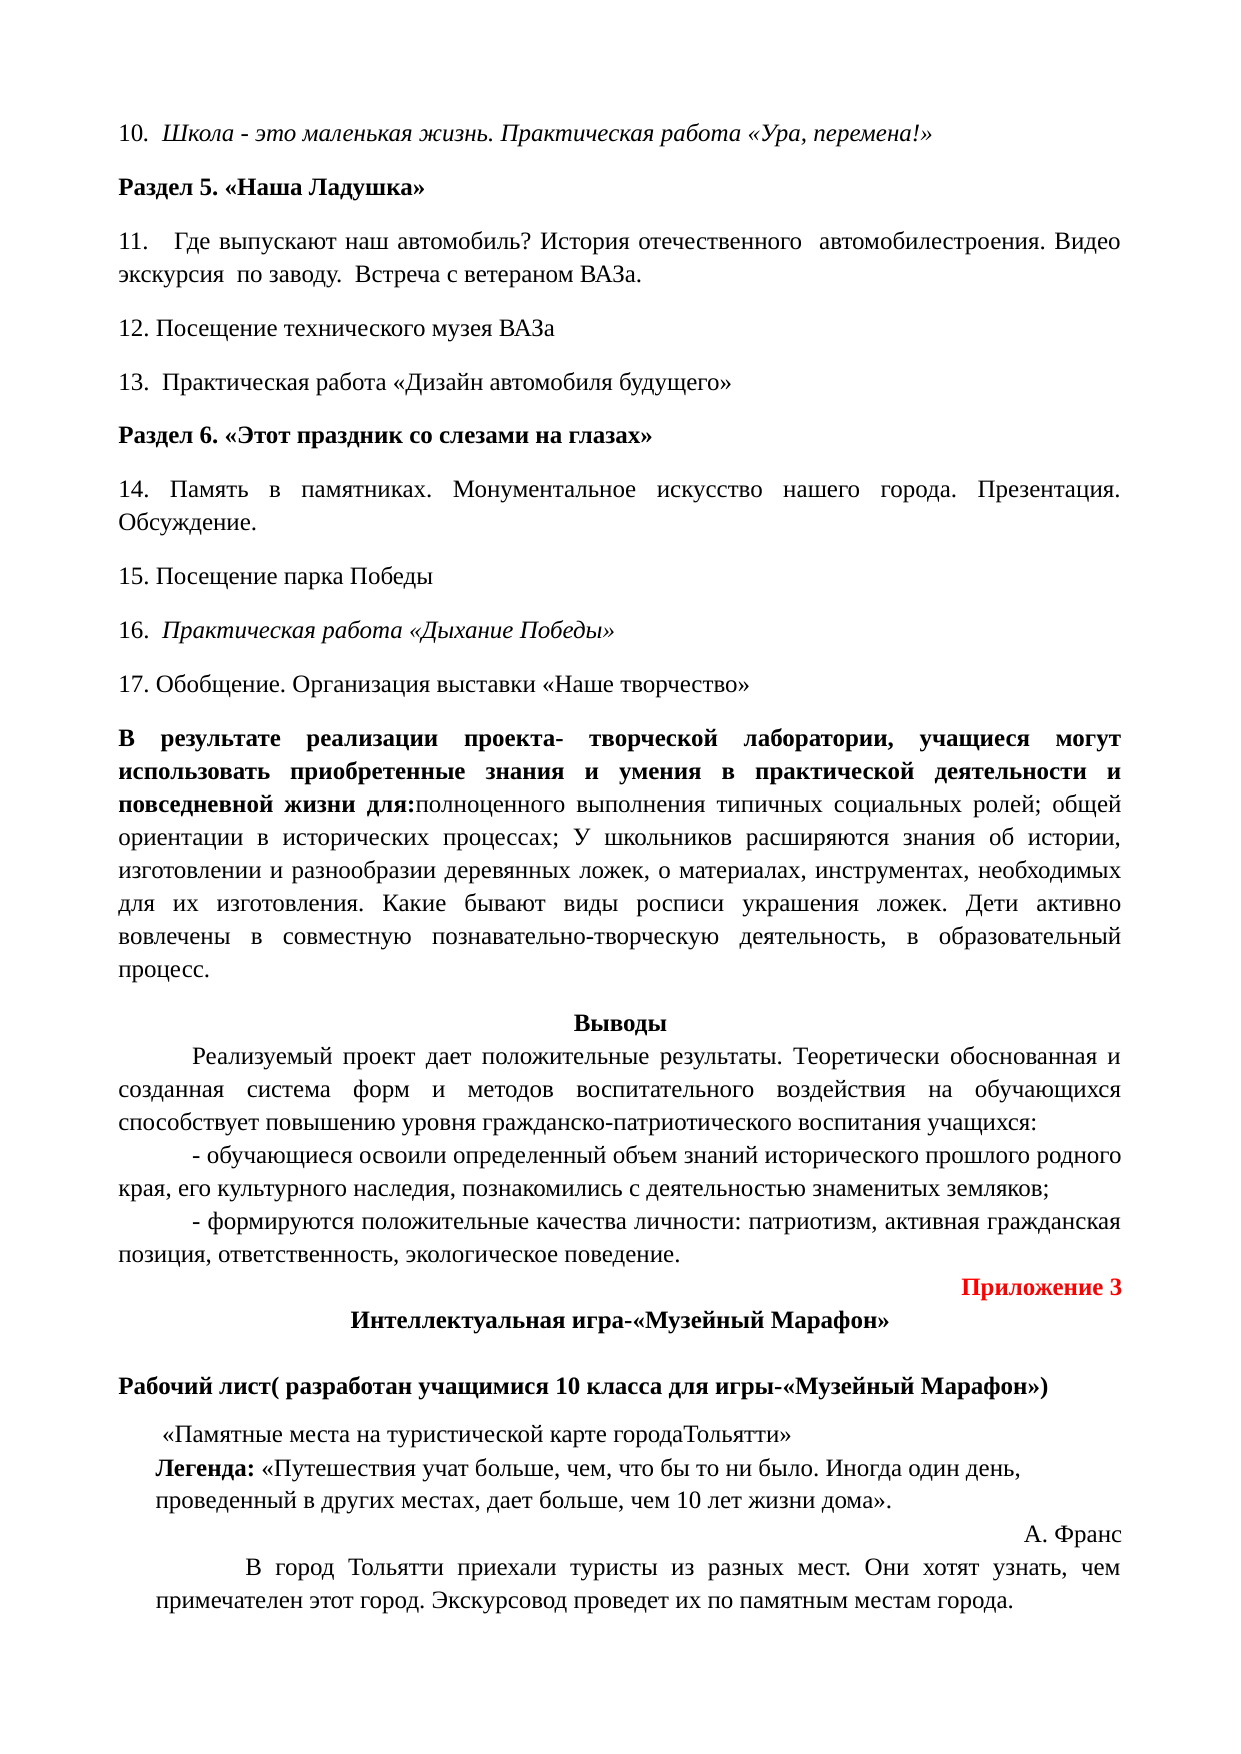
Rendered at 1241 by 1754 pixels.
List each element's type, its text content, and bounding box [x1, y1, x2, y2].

text Рабочий лист( разработан учащимися 10 класса для игры-«Музейный Марафон») [118, 1371, 1122, 1400]
text А. Франс [155, 1519, 1122, 1547]
text 11. Где выпускают наш автомобиль? История отечественного автомобилестроения. Видео экскурсия по заводу. Встреча с ветераном ВАЗа. [118, 226, 1122, 288]
text В город Тольятти приехали туристы из разных мест. Они хотят узнать, чем примечателен этот город. Экскурсовод проведет их по памятным местам города. [156, 1552, 1122, 1613]
text Легенда: «Путешествия учат больше, чем, что бы то ни было. Иногда один день, проведенный в других местах, дает больше, чем 10 лет жизни дома». [155, 1453, 1122, 1514]
text Реализуемый проект дает положительные результаты. Теоретически обоснованная и созданная система форм и методов воспитательного воздействия на обучающихся способствует повышению уровня гражданско-патриотического воспитания учащихся: [118, 1041, 1122, 1136]
text 12. Посещение технического музея ВАЗа [118, 313, 1122, 341]
text - формируются положительные качества личности: патриотизм, активная гражданская позиция, ответственность, экологическое поведение. [118, 1206, 1122, 1268]
text 14. Память в памятниках. Монументальное искусство нашего города. Презентация. Обсуждение. [118, 474, 1122, 536]
text 17. Обобщение. Организация выставки «Наше творчество» [118, 669, 1122, 698]
text Раздел 5. «Наша Ладушка» [118, 172, 1122, 201]
text 16. Практическая работа «Дыхание Победы» [118, 615, 1122, 644]
text В результате реализации проекта- творческой лаборатории, учащиеся могут использовать приобретенные знания и умения в практической деятельности и повседневной жизни для:полноценного выполнения типичных социальных ролей; общей ориентации в исторических процессах; У школьников расширяются знания об истории, изготовлении и разнообразии деревянных ложек, о материалах, инструментах, необходимых для их изготовления. Какие бывают виды росписи украшения ложек. Дети активно вовлечены в совместную познавательно-творческую деятельность, в образовательный процесс. [118, 723, 1122, 983]
text 10. Школа - это маленькая жизнь. Практическая работа «Ура, перемена!» [118, 118, 1122, 147]
text Выводы [118, 1008, 1122, 1036]
text Раздел 6. «Этот праздник со слезами на глазах» [118, 420, 1122, 449]
text Приложение 3 [118, 1272, 1122, 1301]
text 15. Посещение парка Победы [118, 561, 1122, 590]
text «Памятные места на туристической карте городаТольятти» [156, 1419, 1122, 1448]
text - обучающиеся освоили определенный объем знаний исторического прошлого родного края, его культурного наследия, познакомились с деятельностью знаменитых земляков; [118, 1140, 1122, 1202]
text Интеллектуальная игра-«Музейный Марафон» [118, 1305, 1122, 1334]
text 13. Практическая работа «Дизайн автомобиля будущего» [118, 367, 1122, 395]
